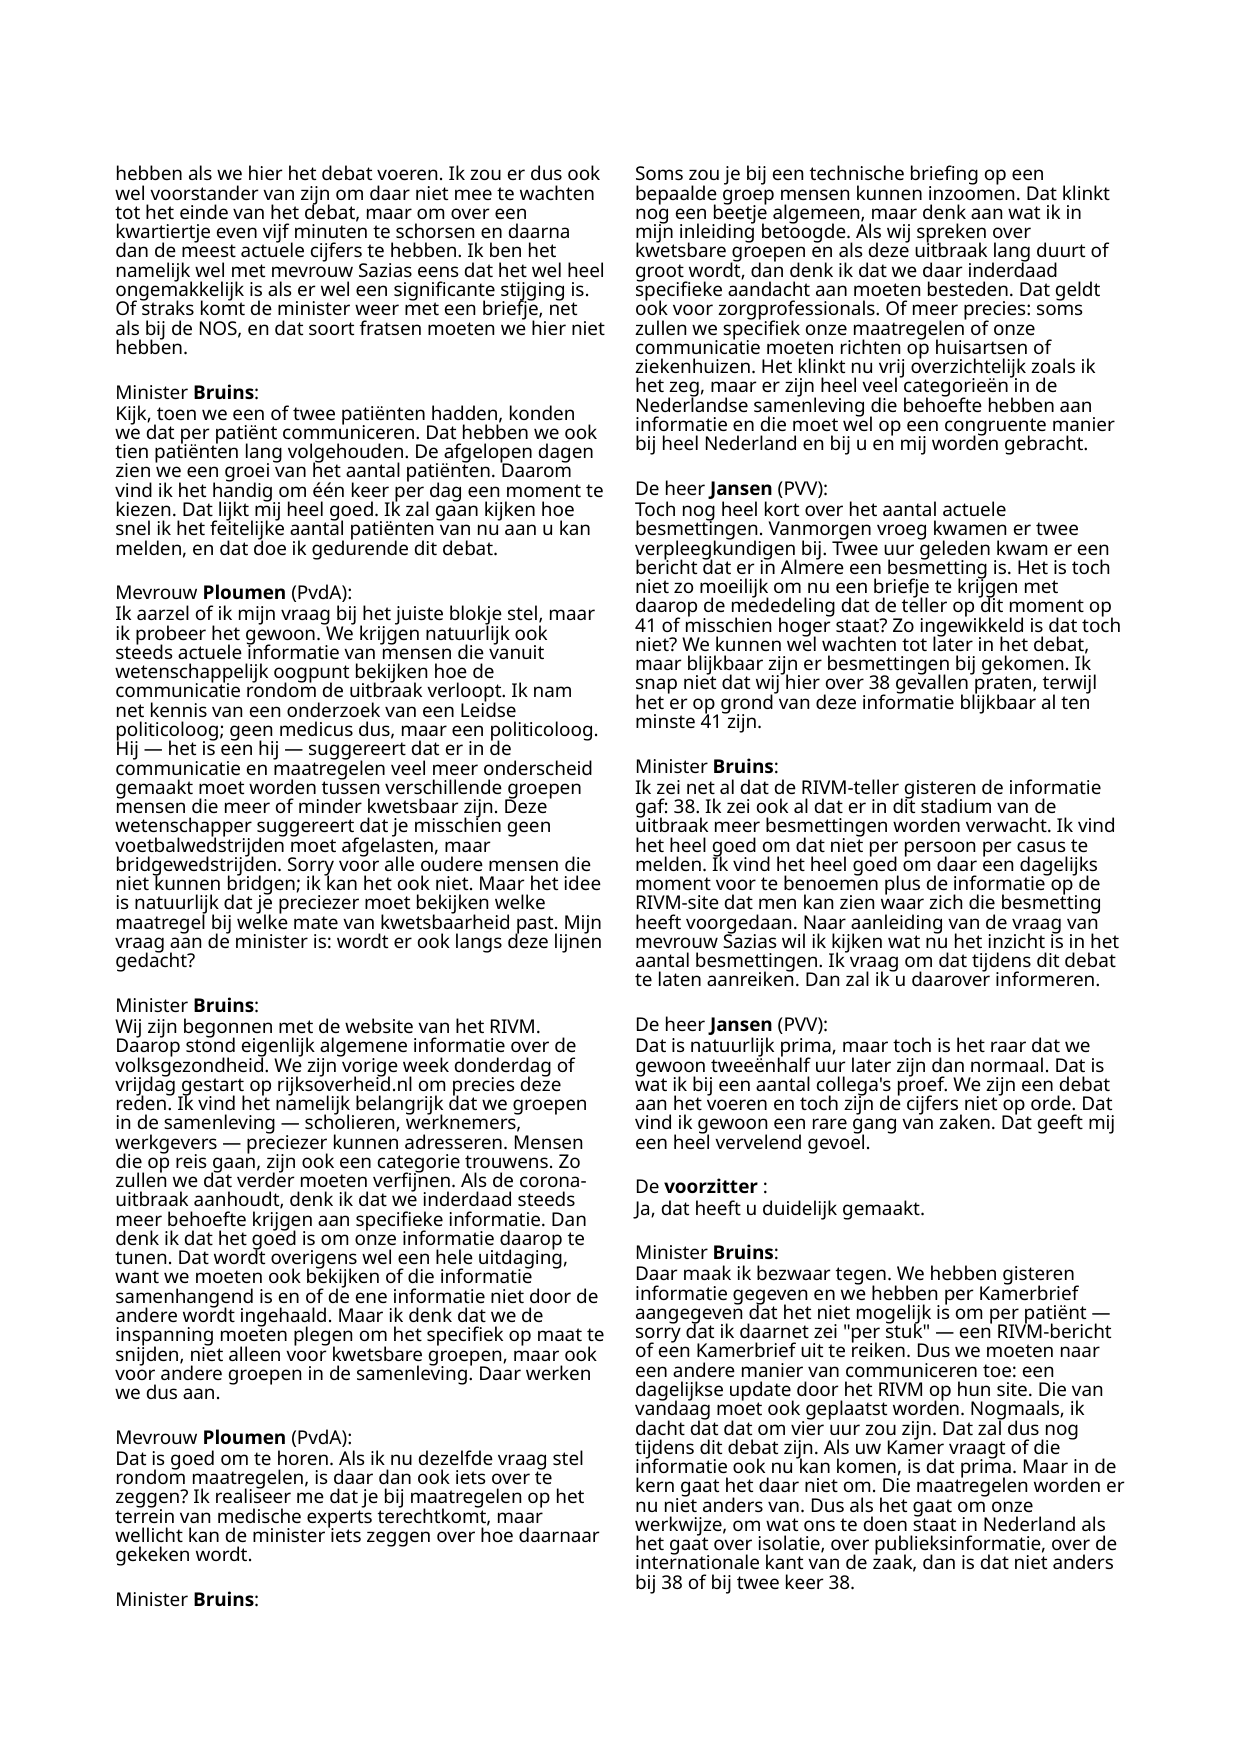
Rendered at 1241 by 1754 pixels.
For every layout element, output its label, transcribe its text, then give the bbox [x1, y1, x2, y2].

text Dat is goed om te horen. Als ik nu dezelfde vraag stel rondom maatregelen, is daar dan ook iets over te zeggen? Ik realiseer me dat je bij maatregelen op het terrein van medische experts terechtkomt, maar wellicht kan de minister iets zeggen over hoe daarnaar gekeken wordt. [115, 1450, 605, 1566]
text Minister Bruins: [115, 1586, 605, 1612]
text Soms zou je bij een technische briefing op een bepaalde groep mensen kunnen inzoomen. Dat klinkt nog een beetje algemeen, maar denk aan wat ik in mijn inleiding betoogde. Als wij spreken over kwetsbare groepen en als deze uitbraak lang duurt of groot wordt, dan denk ik dat we daar inderdaad specifieke aandacht aan moeten besteden. Dat geldt ook voor zorgprofessionals. Of meer precies: soms zullen we specifiek onze maatregelen of onze communicatie moeten richten op huisartsen of ziekenhuizen. Het klinkt nu vrij overzichtelijk zoals ik het zeg, maar er zijn heel veel categorieën in de Nederlandse samenleving die behoefte hebben aan informatie en die moet wel op een congruente manier bij heel Nederland en bij u en mij worden gebracht. [635, 165, 1125, 454]
text Daar maak ik bezwaar tegen. We hebben gisteren informatie gegeven en we hebben per Kamerbrief aangegeven dat het niet mogelijk is om per patiënt — sorry dat ik daarnet zei "per stuk" — een RIVM-bericht of een Kamerbrief uit te reiken. Dus we moeten naar een andere manier van communiceren toe: een dagelijkse update door het RIVM op hun site. Die van vandaag moet ook geplaatst worden. Nogmaals, ik dacht dat dat om vier uur zou zijn. Dat zal dus nog tijdens dit debat zijn. Als uw Kamer vraagt of die informatie ook nu kan komen, is dat prima. Maar in de kern gaat het daar niet om. Die maatregelen worden er nu niet anders van. Dus als het gaat om onze werkwijze, om wat ons te doen staat in Nederland als het gaat over isolatie, over publieksinformatie, over de internationale kant van de zaak, dan is dat niet anders bij 38 of bij twee keer 38. [635, 1265, 1125, 1593]
text Wij zijn begonnen met de website van het RIVM. Daarop stond eigenlijk algemene informatie over de volksgezondheid. We zijn vorige week donderdag of vrijdag gestart op rijksoverheid.nl om precies deze reden. Ik vind het namelijk belangrijk dat we groepen in de samenleving — scholieren, werknemers, werkgevers — preciezer kunnen adresseren. Mensen die op reis gaan, zijn ook een categorie trouwens. Zo zullen we dat verder moeten verfijnen. Als de corona-uitbraak aanhoudt, denk ik dat we inderdaad steeds meer behoefte krijgen aan specifieke informatie. Dan denk ik dat het goed is om onze informatie daarop te tunen. Dat wordt overigens wel een hele uitdaging, want we moeten ook bekijken of die informatie samenhangend is en of de ene informatie niet door de andere wordt ingehaald. Maar ik denk dat we de inspanning moeten plegen om het specifiek op maat te snijden, niet alleen voor kwetsbare groepen, maar ook voor andere groepen in de samenleving. Daar werken we dus aan. [115, 1018, 605, 1403]
text De heer Jansen (PVV): [635, 475, 1125, 501]
text Ja, dat heeft u duidelijk gemaakt. [635, 1199, 1125, 1219]
text Toch nog heel kort over het aantal actuele besmettingen. Vanmorgen vroeg kwamen er twee verpleegkundigen bij. Twee uur geleden kwam er een bericht dat er in Almere een besmetting is. Het is toch niet zo moeilijk om nu een briefje te krijgen met daarop de mededeling dat de teller op dit moment op 41 of misschien hoger staat? Zo ingewikkeld is dat toch niet? We kunnen wel wachten tot later in het debat, maar blijkbaar zijn er besmettingen bij gekomen. Ik snap niet dat wij hier over 38 gevallen praten, terwijl het er op grond van deze informatie blijkbaar al ten minste 41 zijn. [635, 501, 1125, 732]
text Mevrouw Ploumen (PvdA): [115, 1424, 605, 1450]
text Minister Bruins: [115, 992, 605, 1018]
text hebben als we hier het debat voeren. Ik zou er dus ook wel voorstander van zijn om daar niet mee te wachten tot het einde van het debat, maar om over een kwartiertje even vijf minuten te schorsen en daarna dan de meest actuele cijfers te hebben. Ik ben het namelijk wel met mevrouw Sazias eens dat het wel heel ongemakkelijk is als er wel een significante stijging is. Of straks komt de minister weer met een briefje, net als bij de NOS, en dat soort fratsen moeten we hier niet hebben. [115, 165, 605, 358]
text Ik zei net al dat de RIVM-teller gisteren de informatie gaf: 38. Ik zei ook al dat er in dit stadium van de uitbraak meer besmettingen worden verwacht. Ik vind het heel goed om dat niet per persoon per casus te melden. Ik vind het heel goed om daar een dagelijks moment voor te benoemen plus de informatie op de RIVM-site dat men kan zien waar zich die besmetting heeft voorgedaan. Naar aanleiding van de vraag van mevrouw Sazias wil ik kijken wat nu het inzicht is in het aantal besmettingen. Ik vraag om dat tijdens dit debat te laten aanreiken. Dan zal ik u daarover informeren. [635, 779, 1125, 991]
text De heer Jansen (PVV): [635, 1012, 1125, 1037]
text Dat is natuurlijk prima, maar toch is het raar dat we gewoon tweeënhalf uur later zijn dan normaal. Dat is wat ik bij een aantal collega's proef. We zijn een debat aan het voeren en toch zijn de cijfers niet op orde. Dat vind ik gewoon een rare gang van zaken. Dat geeft mij een heel vervelend gevoel. [635, 1037, 1125, 1153]
text Minister Bruins: [635, 1239, 1125, 1265]
text Mevrouw Ploumen (PvdA): [115, 579, 605, 605]
text Minister Bruins: [635, 753, 1125, 779]
text Ik aarzel of ik mijn vraag bij het juiste blokje stel, maar ik probeer het gewoon. We krijgen natuurlijk ook steeds actuele informatie van mensen die vanuit wetenschappelijk oogpunt bekijken hoe de communicatie rondom de uitbraak verloopt. Ik nam net kennis van een onderzoek van een Leidse politicoloog; geen medicus dus, maar een politicoloog. Hij — het is een hij — suggereert dat er in de communicatie en maatregelen veel meer onderscheid gemaakt moet worden tussen verschillende groepen mensen die meer of minder kwetsbaar zijn. Deze wetenschapper suggereert dat je misschien geen voetbalwedstrijden moet afgelasten, maar bridgewedstrijden. Sorry voor alle oudere mensen die niet kunnen bridgen; ik kan het ook niet. Maar het idee is natuurlijk dat je preciezer moet bekijken welke maatregel bij welke mate van kwetsbaarheid past. Mijn vraag aan de minister is: wordt er ook langs deze lijnen gedacht? [115, 605, 605, 971]
text Minister Bruins: [115, 379, 605, 404]
text Kijk, toen we een of twee patiënten hadden, konden we dat per patiënt communiceren. Dat hebben we ook tien patiënten lang volgehouden. De afgelopen dagen zien we een groei van het aantal patiënten. Daarom vind ik het handig om één keer per dag een moment te kiezen. Dat lijkt mij heel goed. Ik zal gaan kijken hoe snel ik het feitelijke aantal patiënten van nu aan u kan melden, en dat doe ik gedurende dit debat. [115, 404, 605, 559]
text De voorzitter : [635, 1174, 1125, 1199]
